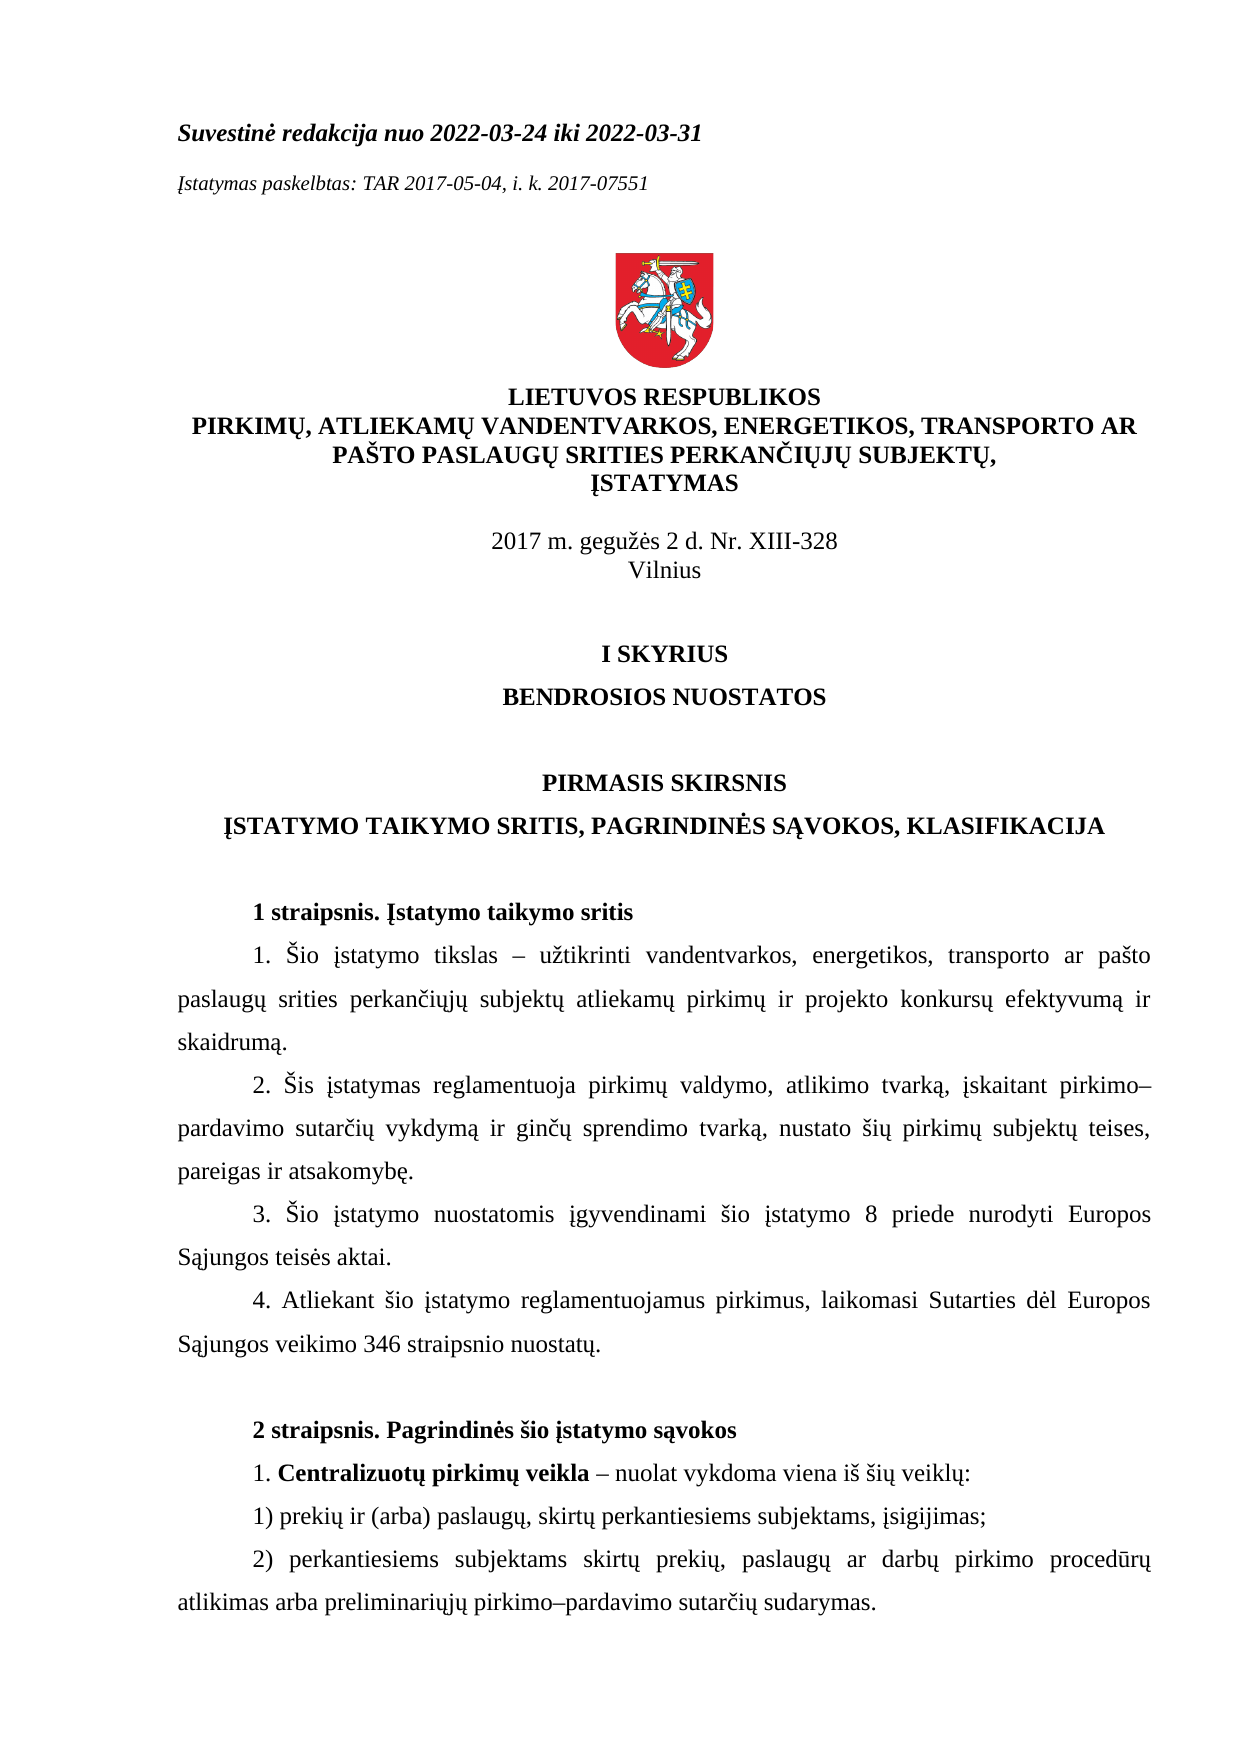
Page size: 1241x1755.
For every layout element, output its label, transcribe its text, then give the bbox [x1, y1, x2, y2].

text LIETUVOS RESPUBLIKOS [177, 382, 1152, 411]
text Įstatymas paskelbtas: TAR 2017-05-04, i. k. 2017-07551 [177, 171, 1152, 195]
text 1. Šio įstatymo tikslas – užtikrinti vandentvarkos, energetikos, transporto ar pašto paslaugų srities perkančiųjų subjektų atliekamų pirkimų ir projekto konkursų efektyvumą ir skaidrumą. [177, 941, 1152, 1056]
text ĮSTATYMAS [177, 468, 1152, 497]
text I SKYRIUS [177, 639, 1152, 667]
text 1. Centralizuotų pirkimų veikla – nuolat vykdoma viena iš šių veiklų: [177, 1458, 1152, 1487]
text 2) perkantiesiems subjektams skirtų prekių, paslaugų ar darbų pirkimo procedūrų atlikimas arba preliminariųjų pirkimo–pardavimo sutarčių sudarymas. [177, 1544, 1152, 1616]
text 2017 m. gegužės 2 d. Nr. XIII-328 [177, 526, 1152, 555]
text ĮSTATYMO TAIKYMO SRITIS, PAGRINDINĖS SĄVOKOS, KLASIFIKACIJA [177, 811, 1152, 840]
text 4. Atliekant šio įstatymo reglamentuojamus pirkimus, laikomasi Sutarties dėl Europos Sąjungos veikimo 346 straipsnio nuostatų. [177, 1286, 1152, 1357]
text PIRMASIS SKIRSNIS [177, 768, 1152, 797]
text BENDROSIOS NUOSTATOS [177, 682, 1152, 711]
text PIRKIMŲ, ATLIEKAMŲ VANDENTVARKOS, ENERGETIKOS, TRANSPORTO AR PAŠTO PASLAUGŲ SRITIES PERKANČIŲJŲ SUBJEKTŲ, [177, 411, 1152, 468]
text 2. Šis įstatymas reglamentuoja pirkimų valdymo, atlikimo tvarką, įskaitant pirkimo–pardavimo sutarčių vykdymą ir ginčų sprendimo tvarką, nustato šių pirkimų subjektų teises, pareigas ir atsakomybę. [177, 1070, 1152, 1185]
text 1) prekių ir (arba) paslaugų, skirtų perkantiesiems subjektams, įsigijimas; [177, 1501, 1152, 1530]
text Suvestinė redakcija nuo 2022-03-24 iki 2022-03-31 [177, 118, 1152, 147]
text 2 straipsnis. Pagrindinės šio įstatymo sąvokos [177, 1415, 1152, 1444]
text 1 straipsnis. Įstatymo taikymo sritis [177, 897, 1152, 926]
text 3. Šio įstatymo nuostatomis įgyvendinami šio įstatymo 8 priede nurodyti Europos Sąjungos teisės aktai. [177, 1199, 1152, 1271]
text Vilnius [177, 555, 1152, 583]
